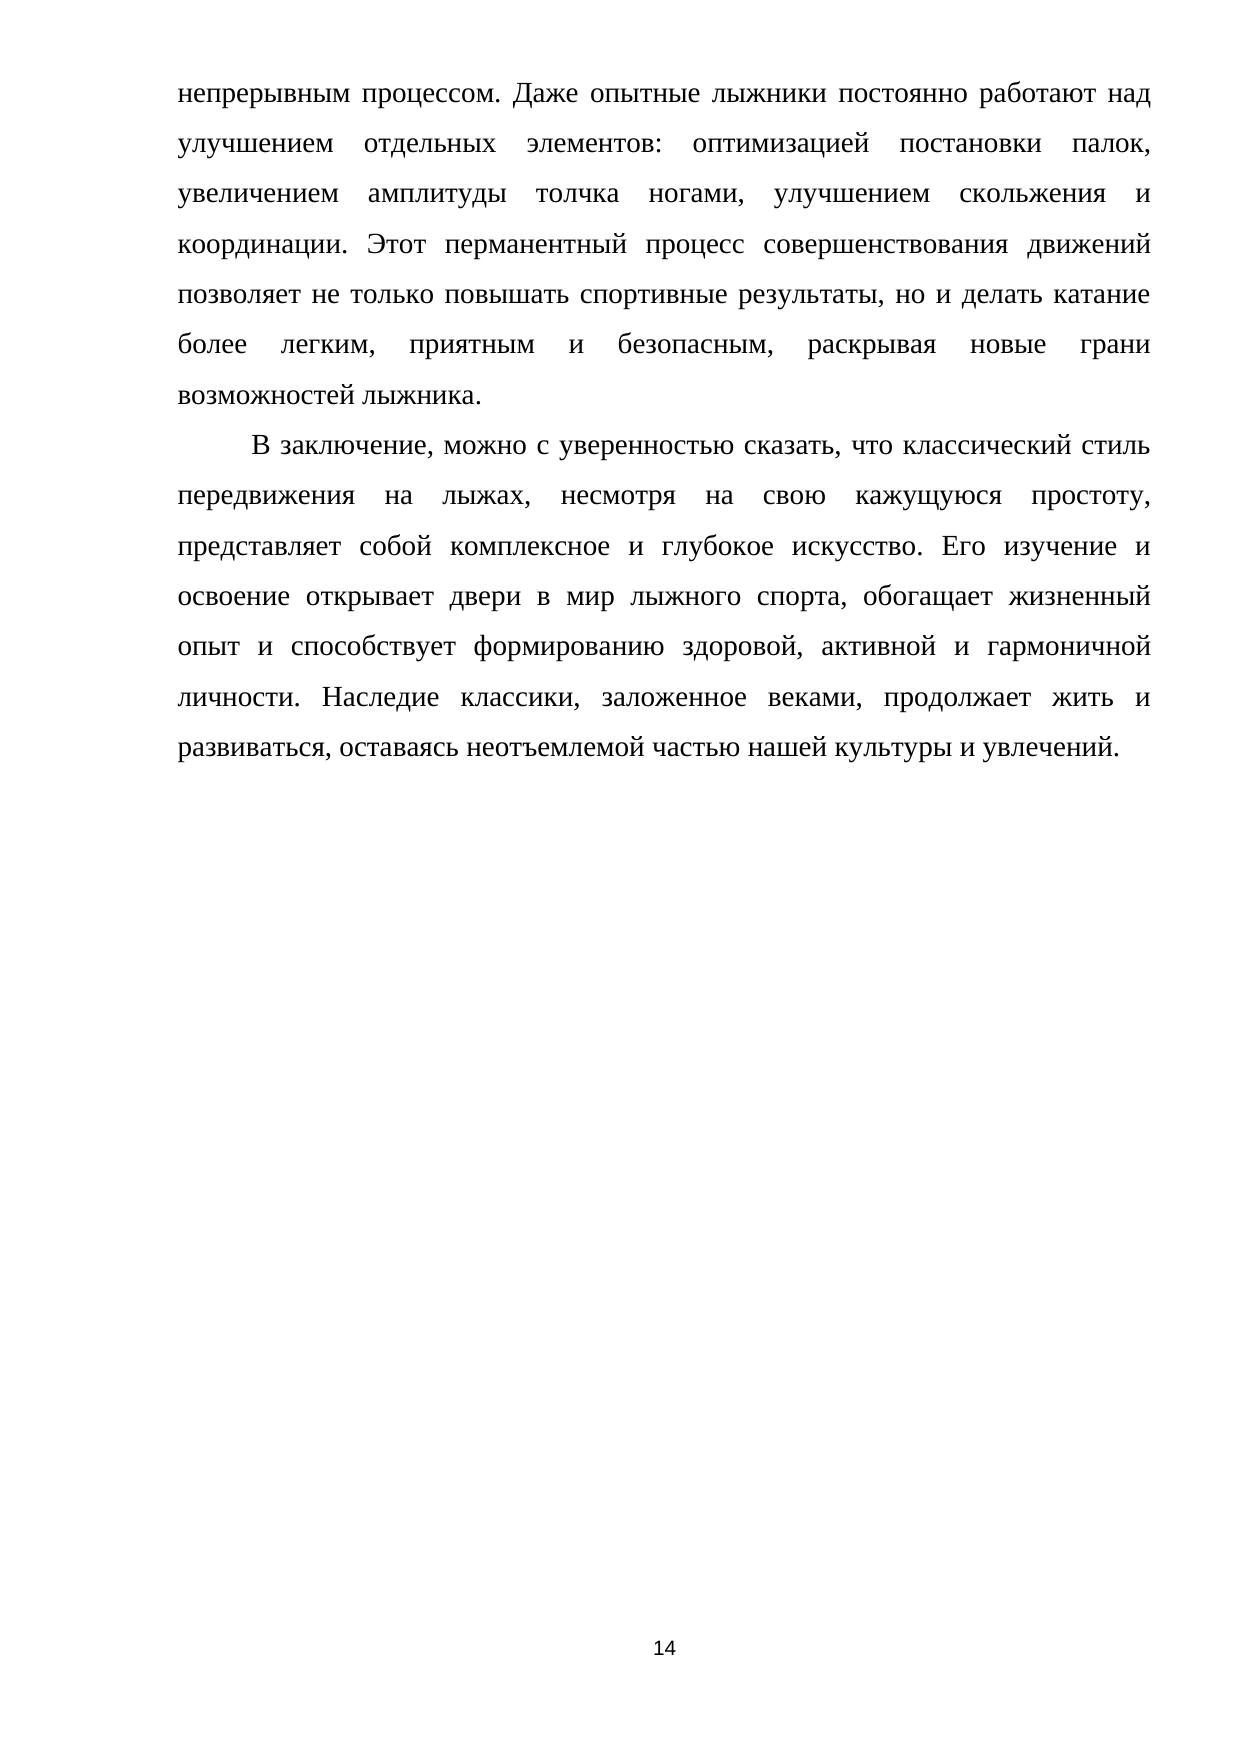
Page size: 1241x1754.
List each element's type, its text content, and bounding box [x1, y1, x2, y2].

text непрерывным процессом. Даже опытные лыжники постоянно работают над улучшением отдельных элементов: оптимизацией постановки палок, увеличением амплитуды толчка ногами, улучшением скольжения и координации. Этот перманентный процесс совершенствования движений позволяет не только повышать спортивные результаты, но и делать катание более легким, приятным и безопасным, раскрывая новые грани возможностей лыжника. [177, 75, 1152, 410]
text В заключение, можно с уверенностью сказать, что классический стиль передвижения на лыжах, несмотря на свою кажущуюся простоту, представляет собой комплексное и глубокое искусство. Его изучение и освоение открывает двери в мир лыжного спорта, обогащает жизненный опыт и способствует формированию здоровой, активной и гармоничной личности. Наследие классики, заложенное веками, продолжает жить и развиваться, оставаясь неотъемлемой частью нашей культуры и увлечений. [177, 427, 1152, 763]
